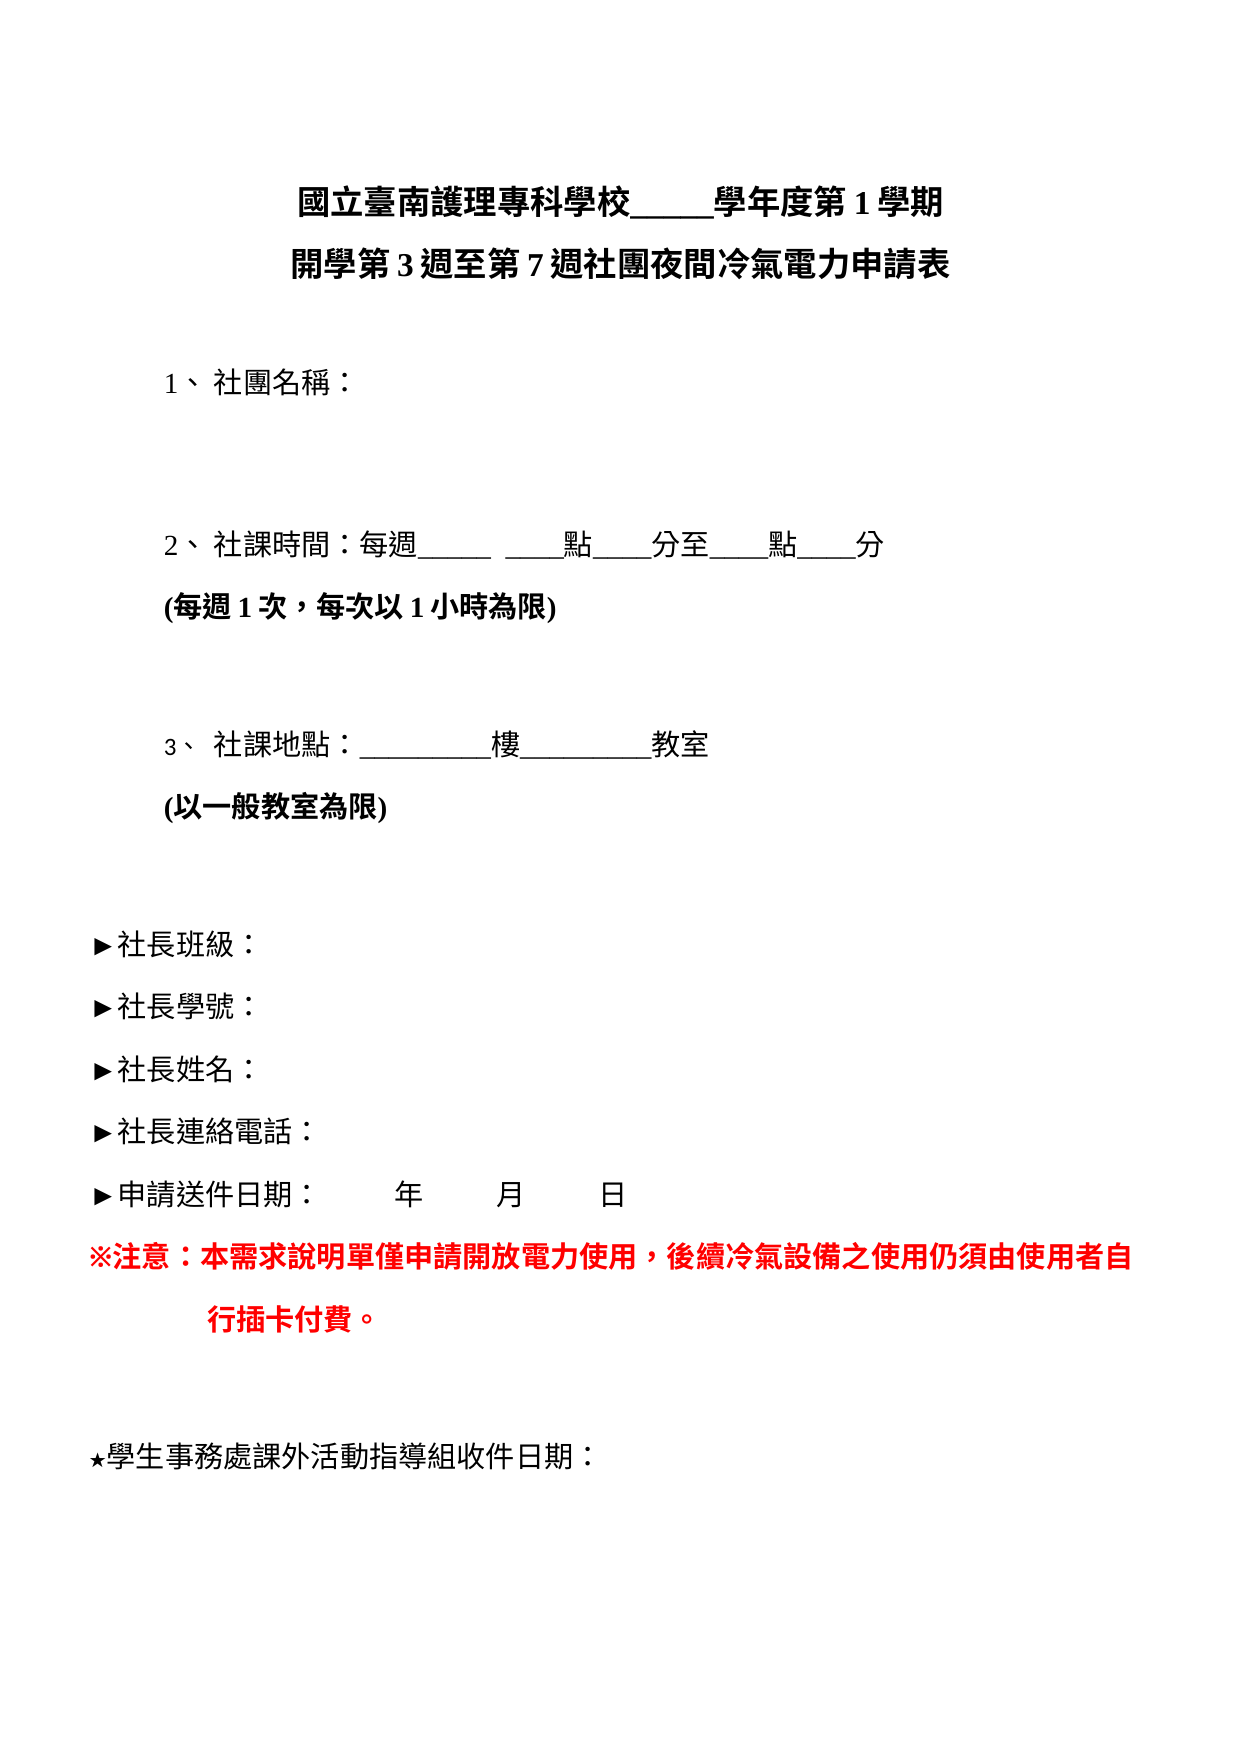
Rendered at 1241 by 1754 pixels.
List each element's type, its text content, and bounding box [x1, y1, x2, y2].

text ►社長姓名： [89, 1026, 1152, 1088]
text ※注意：本需求說明單僅申請開放電力使用，後續冷氣設備之使用仍須由使用者自行插卡付費。 [89, 1213, 1152, 1338]
list 社團名稱： [164, 339, 1152, 402]
text (以一般教室為限) [164, 763, 1152, 826]
text ►申請送件日期： 年 月 日 [89, 1151, 1152, 1213]
text 開學第3週至第7週社團夜間冷氣電力申請表 [89, 221, 1152, 283]
text 國立臺南護理專科學校_____學年度第1學期 [89, 158, 1152, 221]
list 社課時間：每週_____ ____點____分至____點____分 [164, 501, 1152, 563]
text ★學生事務處課外活動指導組收件日期： [89, 1413, 1152, 1476]
text ►社長班級： [89, 901, 1152, 963]
text ►社長連絡電話： [89, 1088, 1152, 1151]
text ►社長學號： [89, 963, 1152, 1026]
text (每週1次，每次以1小時為限) [164, 563, 1152, 626]
list 社課地點：_________樓_________教室 [164, 701, 1152, 763]
